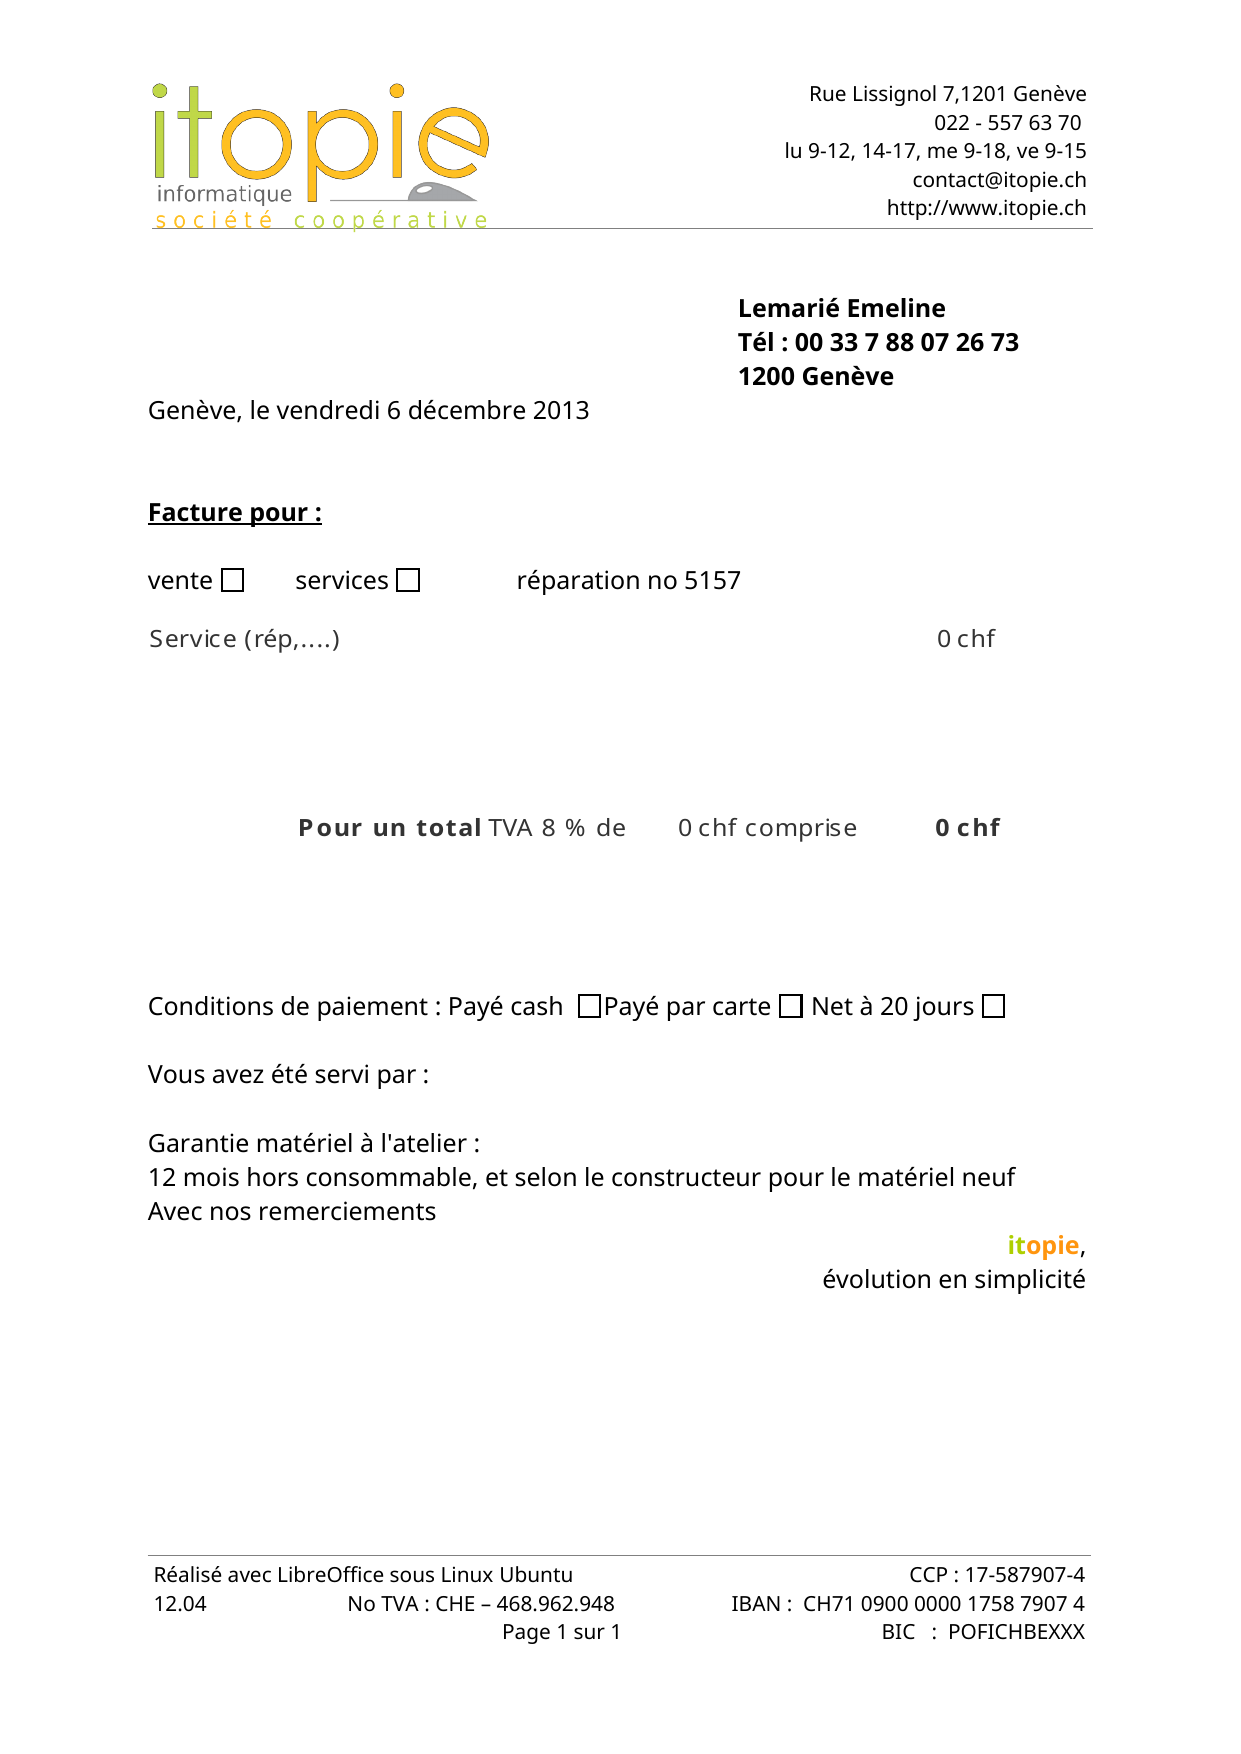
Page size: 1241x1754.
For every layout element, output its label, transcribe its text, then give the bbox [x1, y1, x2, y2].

picture [138, 72, 500, 244]
text Garantie matériel à l'atelier : [148, 1125, 1093, 1159]
text Conditions de paiement : Payé cash Payé par carte Net à 20 jours [148, 989, 1093, 1023]
text Avec nos remerciements [148, 1193, 1093, 1227]
text 12 mois hors consommable, et selon le constructeur pour le matériel neuf [148, 1159, 1093, 1193]
text Vous avez été servi par : [148, 1057, 1093, 1091]
text Tél : 00 33 7 88 07 26 73 [148, 324, 1093, 358]
text itopie, [148, 1227, 1093, 1262]
text 1200 Genève [148, 358, 1093, 392]
text Genève, le vendredi 6 décembre 2013 [148, 392, 1093, 427]
text Lemarié Emeline [148, 290, 1093, 324]
text évolution en simplicité [148, 1262, 1093, 1296]
text Facture pour : [148, 495, 1093, 529]
text vente services réparation no 5157 [148, 563, 1093, 597]
